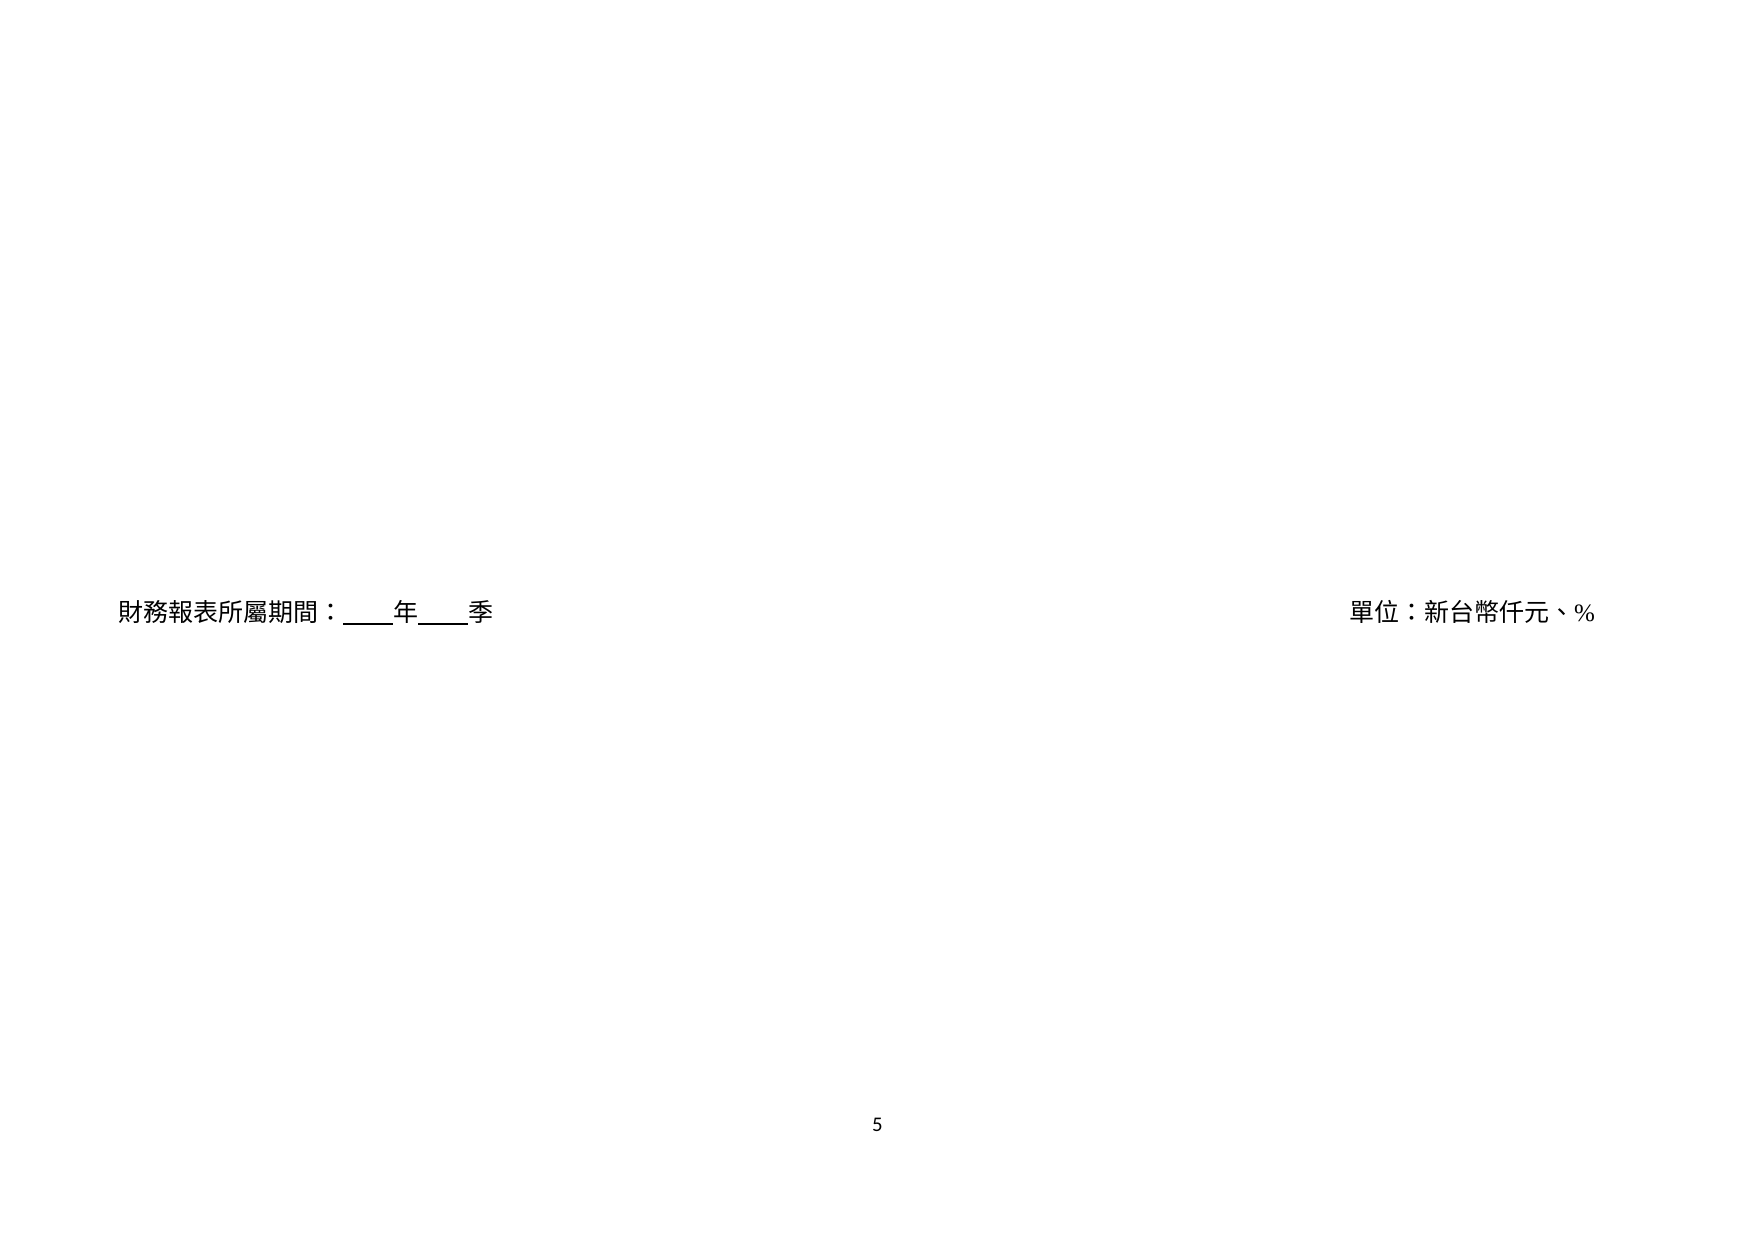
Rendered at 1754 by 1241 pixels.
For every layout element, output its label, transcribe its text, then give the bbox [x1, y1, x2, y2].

text 財務報表所屬期間： 年 季 單位：新台幣仟元、% [118, 569, 1636, 631]
